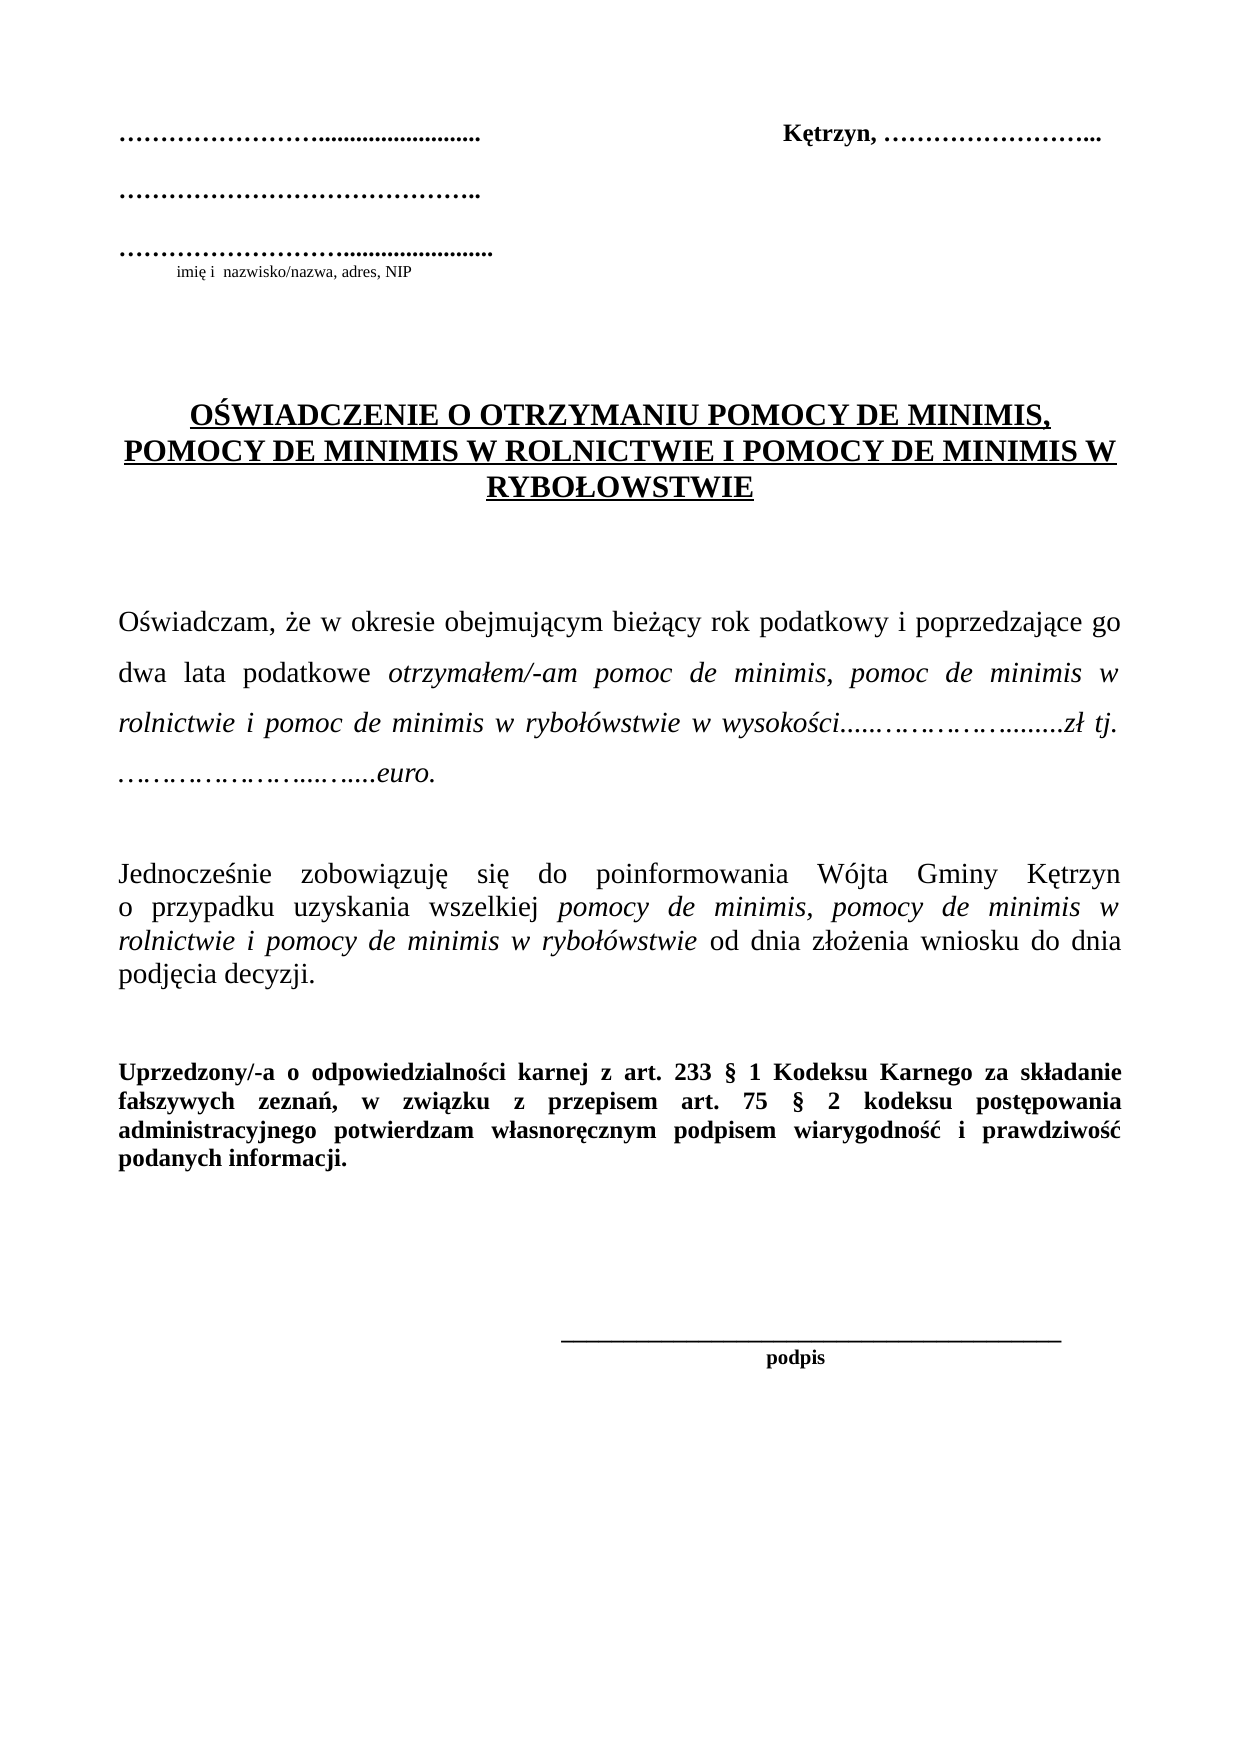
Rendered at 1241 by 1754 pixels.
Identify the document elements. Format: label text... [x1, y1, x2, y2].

text podpis [118, 1345, 1122, 1369]
text OŚWIADCZENIE O OTRZYMANIU POMOCY DE MINIMIS, POMOCY DE MINIMIS W ROLNICTWIE I POMOCY DE MINIMIS W RYBOŁOWSTWIE [118, 396, 1122, 504]
text …………………….......................... Kętrzyn, ……………………... [118, 118, 1122, 147]
text …………………………………….. [118, 176, 1122, 204]
text Oświadczam, że w okresie obejmującym bieżący rok podatkowy i poprzedzające go dwa lata podatkowe otrzymałem/-am pomoc de minimis, pomoc de minimis w rolnictwie i pomoc de minimis w rybołówstwie w wysokości.....……………........zł tj. …………………...…....euro. [118, 604, 1122, 789]
text ________________________________________ [118, 1316, 1122, 1345]
text Uprzedzony/-a o odpowiedzialności karnej z art. 233 § 1 Kodeksu Karnego za składanie fałszywych zeznań, w związku z przepisem art. 75 § 2 kodeksu postępowania administracyjnego potwierdzam własnoręcznym podpisem wiarygodność i prawdziwość podanych informacji. [118, 1057, 1122, 1172]
text Jednocześnie zobowiązuję się do poinformowania Wójta Gminy Kętrzyn o przypadku uzyskania wszelkiej pomocy de minimis, pomocy de minimis w rolnictwie i pomocy de minimis w rybołówstwie od dnia złożenia wniosku do dnia podjęcia decyzji. [118, 856, 1122, 990]
text imię i nazwisko/nazwa, adres, NIP [118, 262, 1122, 281]
text ………………………........................ [118, 233, 1122, 262]
